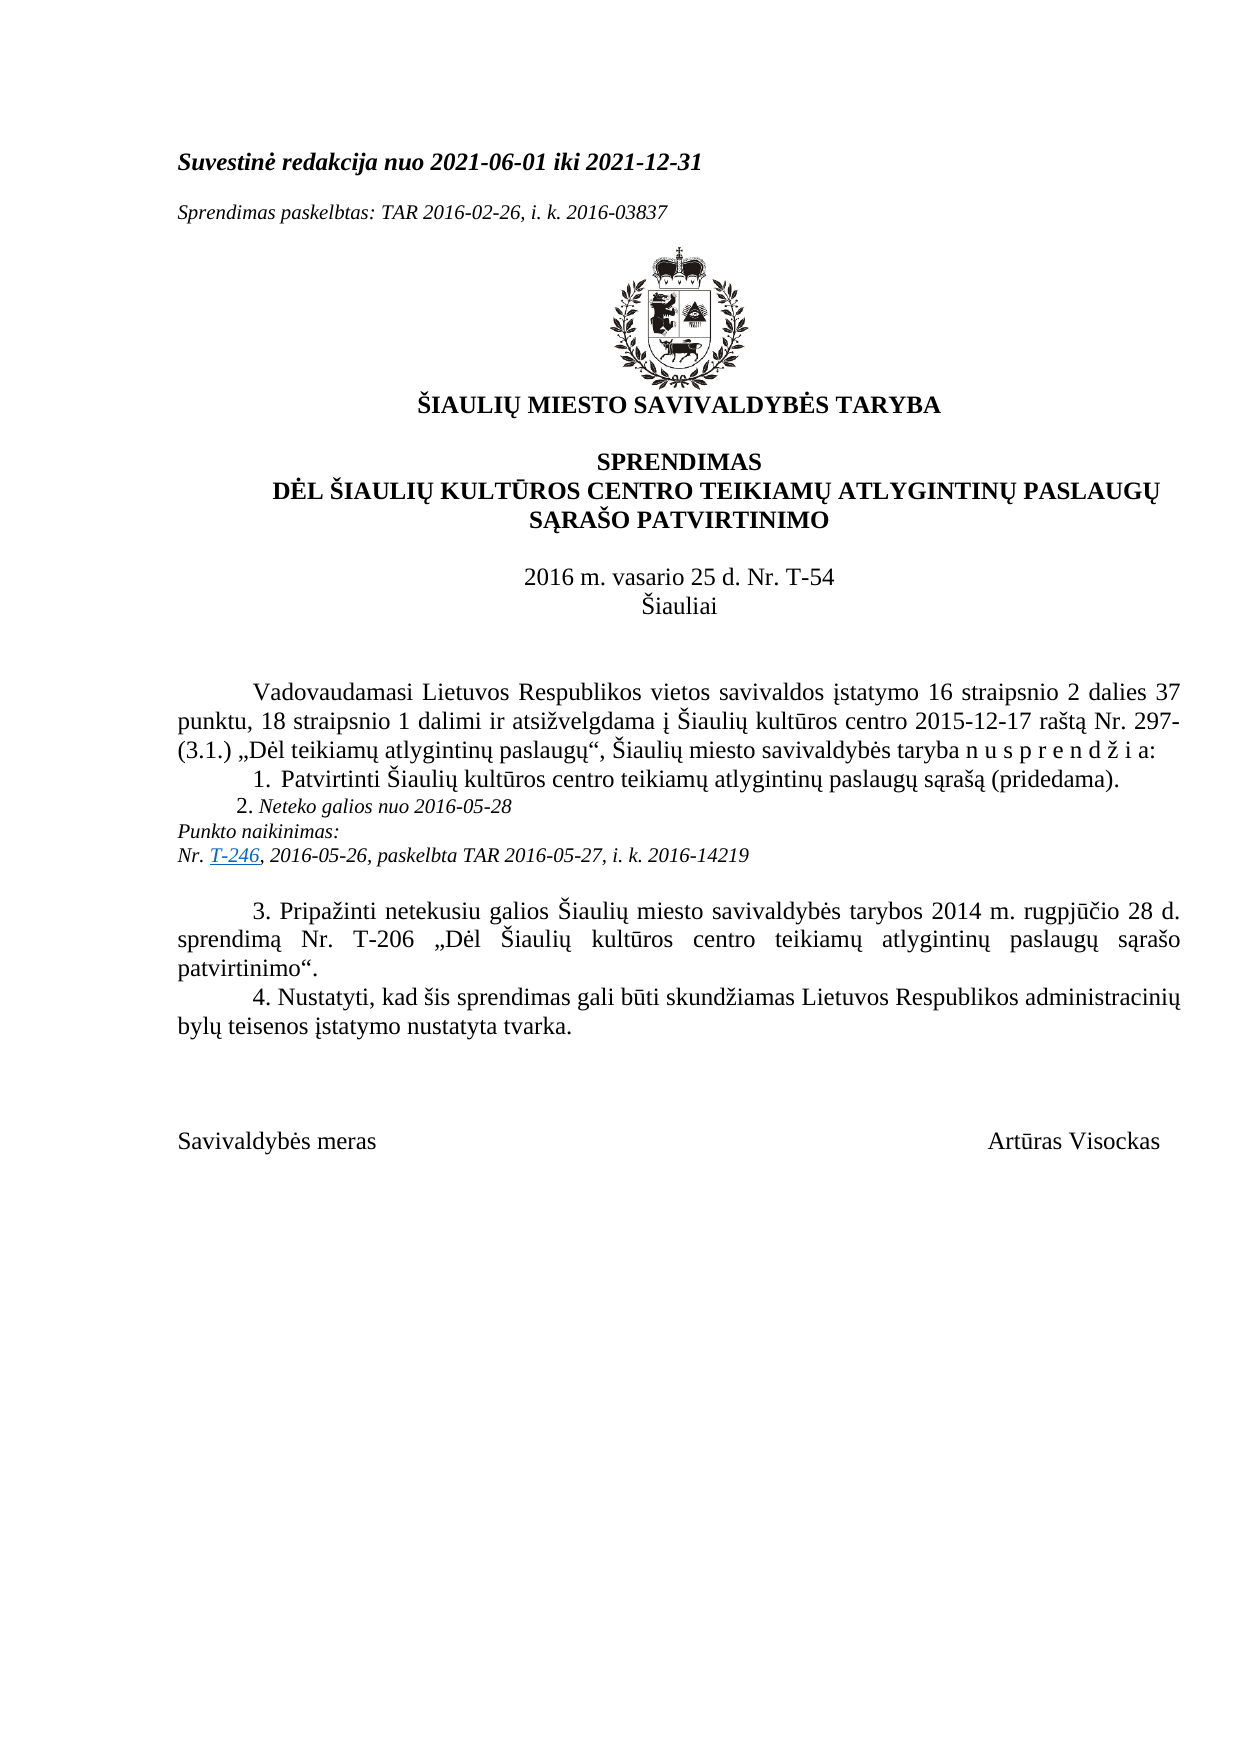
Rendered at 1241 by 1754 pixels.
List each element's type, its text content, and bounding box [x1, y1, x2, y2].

text DĖL ŠIAULIŲ KULTŪROS CENTRO TEIKIAMŲ ATLYGINTINŲ PASLAUGŲ SĄRAŠO PATVIRTINIMO [177, 476, 1181, 534]
text Vadovaudamasi Lietuvos Respublikos vietos savivaldos įstatymo 16 straipsnio 2 dalies 37 punktu, 18 straipsnio 1 dalimi ir atsižvelgdama į Šiaulių kultūros centro 2015-12-17 raštą Nr. 297-(3.1.) „Dėl teikiamų atlygintinų paslaugų“, Šiaulių miesto savivaldybės taryba n u s p r e n d ž i a: [177, 677, 1181, 764]
text 4. Nustatyti, kad šis sprendimas gali būti skundžiamas Lietuvos Respublikos administracinių bylų teisenos įstatymo nustatyta tvarka. [177, 982, 1181, 1039]
text 3. Pripažinti netekusiu galios Šiaulių miesto savivaldybės tarybos 2014 m. rugpjūčio 28 d. sprendimą Nr. T-206 „Dėl Šiaulių kultūros centro teikiamų atlygintinų paslaugų sąrašo patvirtinimo“. [177, 896, 1181, 982]
text SPRENDIMAS [177, 447, 1181, 476]
text 2. Neteko galios nuo 2016-05-28 [177, 792, 1181, 819]
text Šiauliai [177, 591, 1181, 620]
text Punkto naikinimas: [177, 819, 1181, 843]
text 2016 m. vasario 25 d. Nr. T-54 [177, 562, 1181, 591]
text Nr. T-246, 2016-05-26, paskelbta TAR 2016-05-27, i. k. 2016-14219 [177, 843, 1181, 867]
text Suvestinė redakcija nuo 2021-06-01 iki 2021-12-31 [177, 147, 1181, 176]
text 1. Patvirtinti Šiaulių kultūros centro teikiamų atlygintinų paslaugų sąrašą (pridedama). [252, 764, 1181, 792]
text Savivaldybės meras Artūras Visockas [177, 1126, 1181, 1154]
text Sprendimas paskelbtas: TAR 2016-02-26, i. k. 2016-03837 [177, 200, 1181, 224]
text ŠIAULIŲ MIESTO SAVIVALDYBĖS TARYBA [177, 390, 1181, 419]
